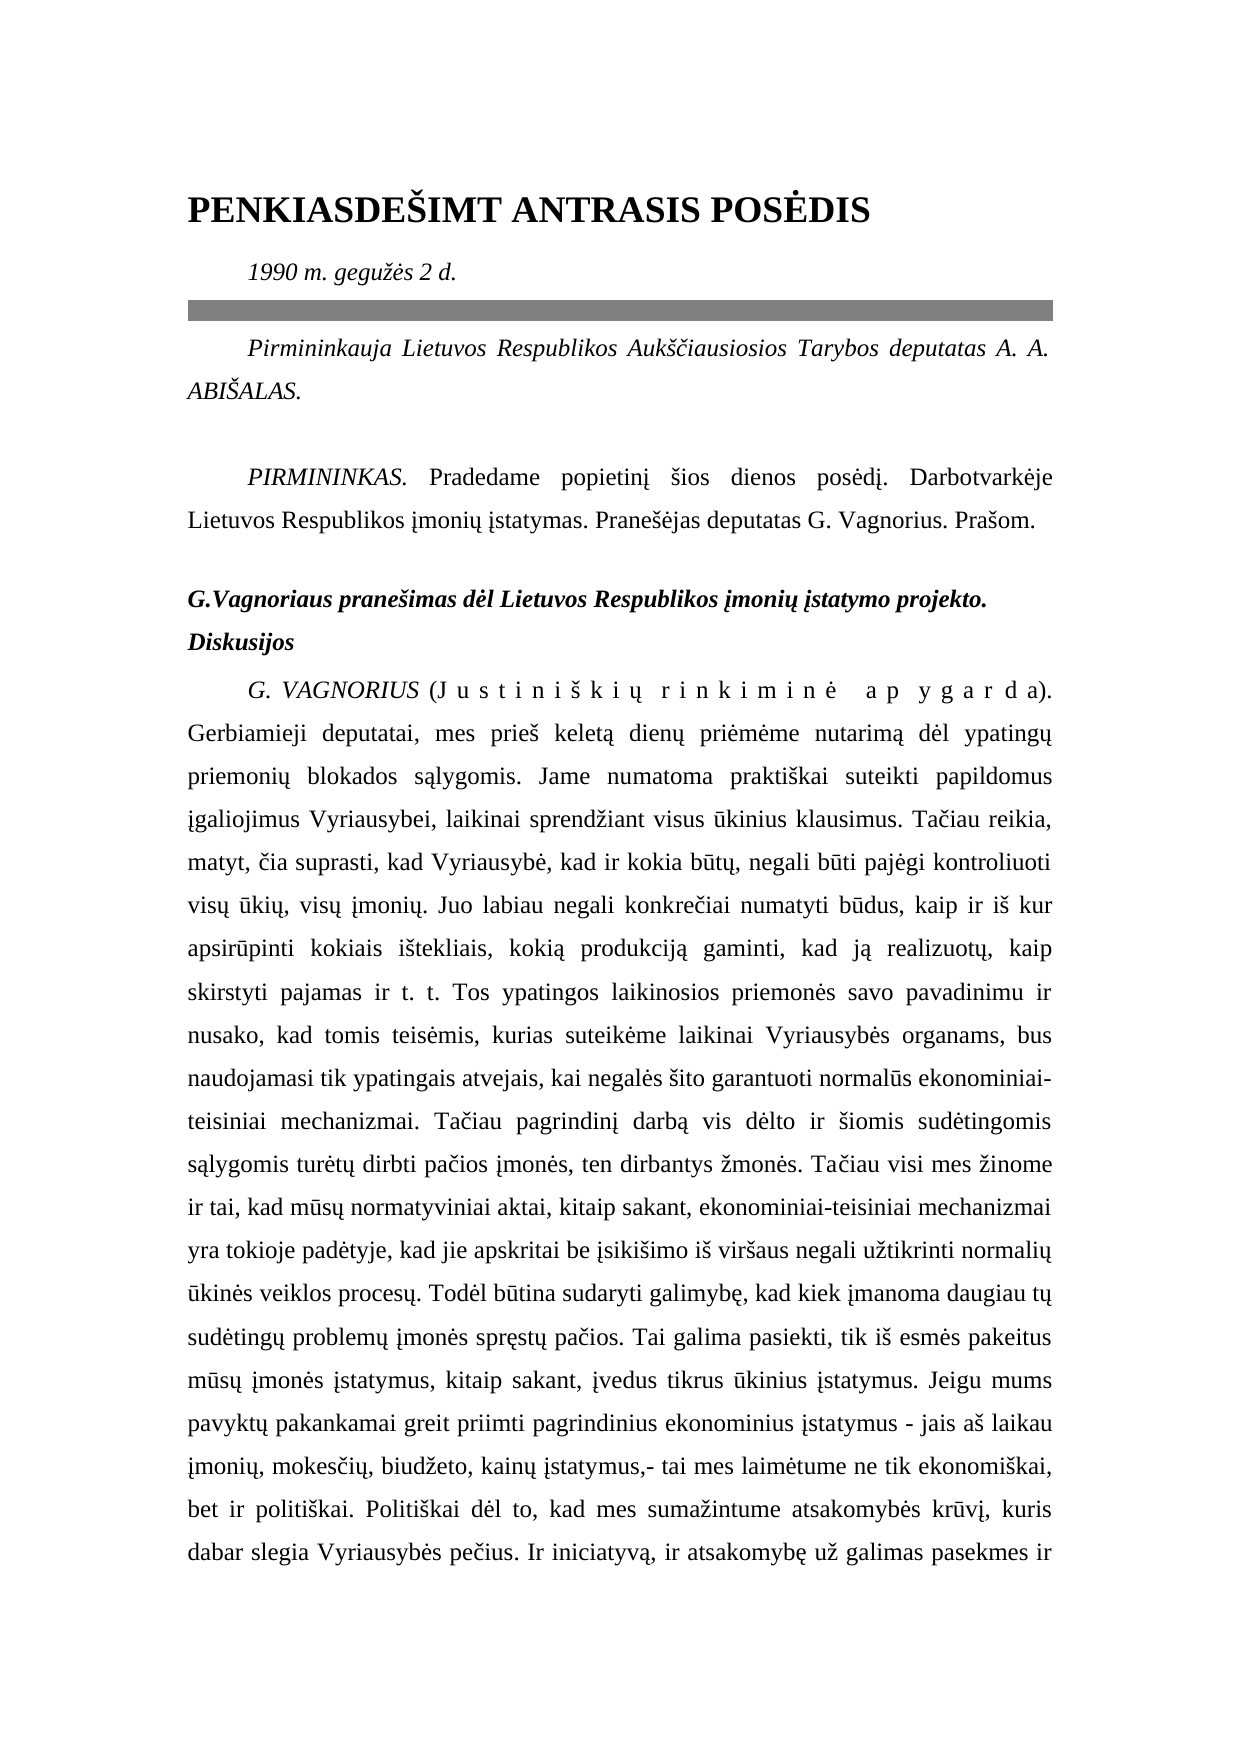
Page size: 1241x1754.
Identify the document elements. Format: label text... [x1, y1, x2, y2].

text Pirmininkauja Lietuvos Respublikos Aukščiausiosios Tarybos deputatas A. A. ABIŠALAS. [187, 333, 1053, 405]
subtitle G.Vagnoriaus pranešimas dėl Lietuvos Respublikos įmonių įstatymo projekto. Diskusijos [187, 584, 1053, 656]
text 1990 m. gegužės 2 d. [187, 257, 1053, 286]
subtitle Penkiasdešimt antrasis posėdis [187, 188, 1053, 231]
text G. Vagnorius (J u s t i n i š k i ų r i n k i m i n ė a p y g a r ­d a). Gerbiamieji deputatai, mes prieš keletą dienų priėmėme nutarimą dėl ypatingų priemonių blokados sąlygomis. Jame nu­matoma praktiškai suteikti papildomus įgaliojimus Vyriausybei, laikinai sprendžiant visus ūkinius klausimus. Tačiau reikia, ma­tyt, čia suprasti, kad Vyriausybė, kad ir kokia būtų, negali būti pajėgi kontroliuoti visų ūkių, visų įmonių. Juo labiau negali konk­rečiai numatyti būdus, kaip ir iš kur apsirūpinti kokiais ištekliais, kokią produkciją gaminti, kad ją realizuotų, kaip skirstyti pajamas ir t. t. Tos ypatingos laikinosios priemonės savo pavadinimu ir nusako, kad tomis teisėmis, kurias suteikėme laikinai Vyriausybės organams, bus naudojamasi tik ypatingais atvejais, kai negalės šito garantuoti normalūs ekonominiai-teisiniai mechanizmai. Tačiau pagrindinį darbą vis dėlto ir šiomis sudėtingomis sąlygomis turėtų dirbti pačios įmonės, ten dirbantys žmonės. Ta­čiau visi mes žinome ir tai, kad mūsų normatyviniai aktai, kitaip sakant, ekonominiai-teisiniai mechanizmai yra tokioje padėtyje, kad jie apskritai be įsikišimo iš viršaus negali užtikrinti normalių ūkinės veiklos procesų. Todėl būtina sudaryti galimybę, kad kiek įmanoma daugiau tų sudėtingų problemų įmonės spręstų pačios. Tai galima pasiekti, tik iš esmės pakeitus mūsų įmonės įstaty­mus, kitaip sakant, įvedus tikrus ūkinius įstatymus. Jeigu mums pavyktų pakankamai greit priimti pagrindinius ekonominius įsta­tymus - jais aš laikau įmonių, mokesčių, biudžeto, kainų įstaty­mus,- tai mes laimėtume ne tik ekonomiškai, bet ir politiškai. Politiškai dėl to, kad mes sumažintume atsakomybės krūvį, kuris dabar slegia Vyriausybės pečius. Ir iniciatyvą, ir atsakomybę už galimas pasekmes ir [187, 675, 1053, 1566]
text Pirmininkas. Pradedame popietinį šios dienos posėdį. Darbo­tvarkėje Lietuvos Respublikos įmonių įstatymas. Pranešėjas de­putatas G. Vagnorius. Prašom. [187, 462, 1053, 534]
